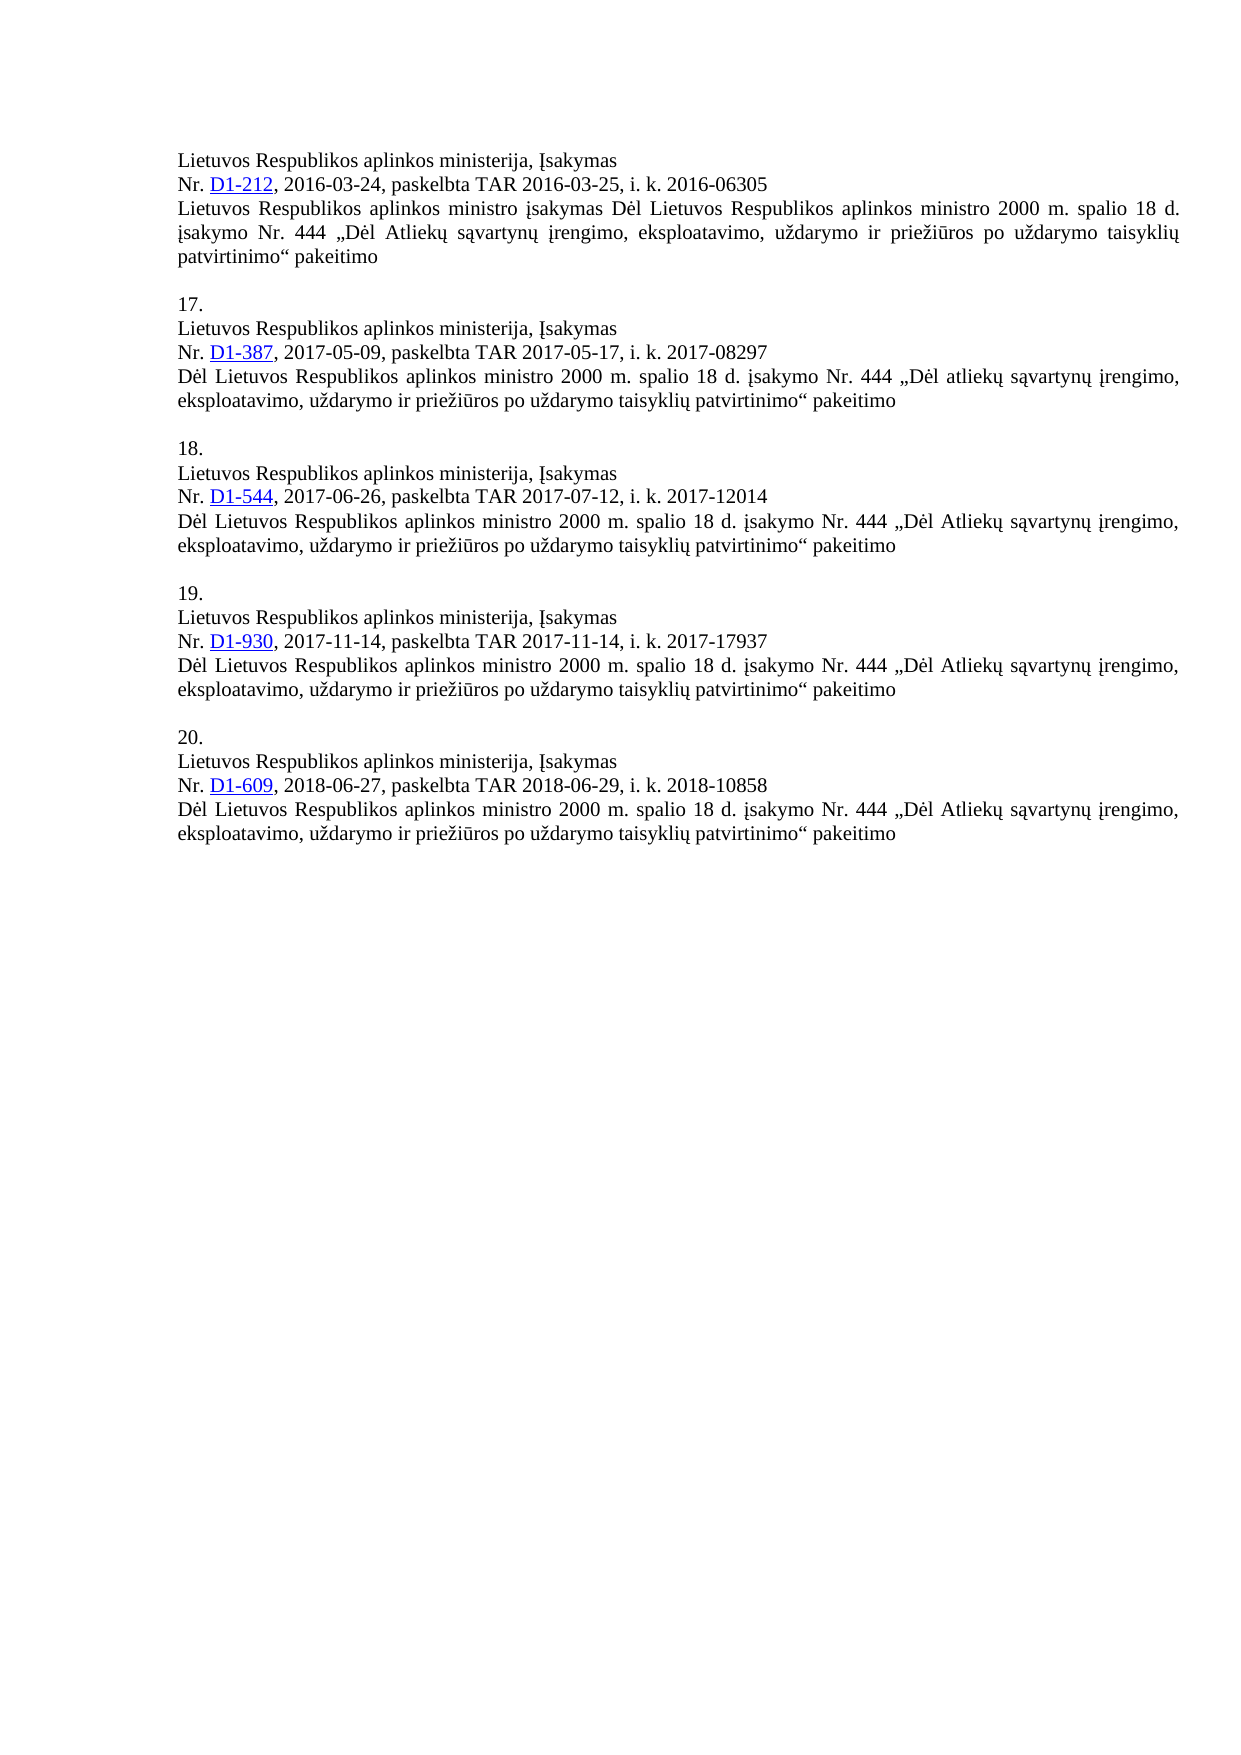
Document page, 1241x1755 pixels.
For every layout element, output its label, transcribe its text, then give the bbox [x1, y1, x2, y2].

text Nr. D1-544, 2017-06-26, paskelbta TAR 2017-07-12, i. k. 2017-12014 [177, 484, 1181, 508]
text Nr. D1-212, 2016-03-24, paskelbta TAR 2016-03-25, i. k. 2016-06305 [177, 172, 1181, 196]
text 18. [177, 436, 1181, 460]
text Dėl Lietuvos Respublikos aplinkos ministro 2000 m. spalio 18 d. įsakymo Nr. 444 „Dėl Atliekų sąvartynų įrengimo, eksploatavimo, uždarymo ir priežiūros po uždarymo taisyklių patvirtinimo“ pakeitimo [177, 508, 1181, 557]
text Nr. D1-609, 2018-06-27, paskelbta TAR 2018-06-29, i. k. 2018-10858 [177, 773, 1181, 797]
text Lietuvos Respublikos aplinkos ministro įsakymas Dėl Lietuvos Respublikos aplinkos ministro 2000 m. spalio 18 d. įsakymo Nr. 444 „Dėl Atliekų sąvartynų įrengimo, eksploatavimo, uždarymo ir priežiūros po uždarymo taisyklių patvirtinimo“ pakeitimo [177, 196, 1181, 268]
text Nr. D1-387, 2017-05-09, paskelbta TAR 2017-05-17, i. k. 2017-08297 [177, 340, 1181, 364]
text Dėl Lietuvos Respublikos aplinkos ministro 2000 m. spalio 18 d. įsakymo Nr. 444 „Dėl Atliekų sąvartynų įrengimo, eksploatavimo, uždarymo ir priežiūros po uždarymo taisyklių patvirtinimo“ pakeitimo [177, 797, 1181, 845]
text Nr. D1-930, 2017-11-14, paskelbta TAR 2017-11-14, i. k. 2017-17937 [177, 629, 1181, 653]
text 20. [177, 725, 1181, 749]
text Lietuvos Respublikos aplinkos ministerija, Įsakymas [177, 460, 1181, 484]
text 19. [177, 581, 1181, 605]
text Lietuvos Respublikos aplinkos ministerija, Įsakymas [177, 605, 1181, 629]
text Lietuvos Respublikos aplinkos ministerija, Įsakymas [177, 148, 1181, 172]
text 17. [177, 292, 1181, 316]
text Lietuvos Respublikos aplinkos ministerija, Įsakymas [177, 316, 1181, 340]
text Dėl Lietuvos Respublikos aplinkos ministro 2000 m. spalio 18 d. įsakymo Nr. 444 „Dėl atliekų sąvartynų įrengimo, eksploatavimo, uždarymo ir priežiūros po uždarymo taisyklių patvirtinimo“ pakeitimo [177, 364, 1181, 412]
text Lietuvos Respublikos aplinkos ministerija, Įsakymas [177, 749, 1181, 773]
text Dėl Lietuvos Respublikos aplinkos ministro 2000 m. spalio 18 d. įsakymo Nr. 444 „Dėl Atliekų sąvartynų įrengimo, eksploatavimo, uždarymo ir priežiūros po uždarymo taisyklių patvirtinimo“ pakeitimo [177, 653, 1181, 701]
